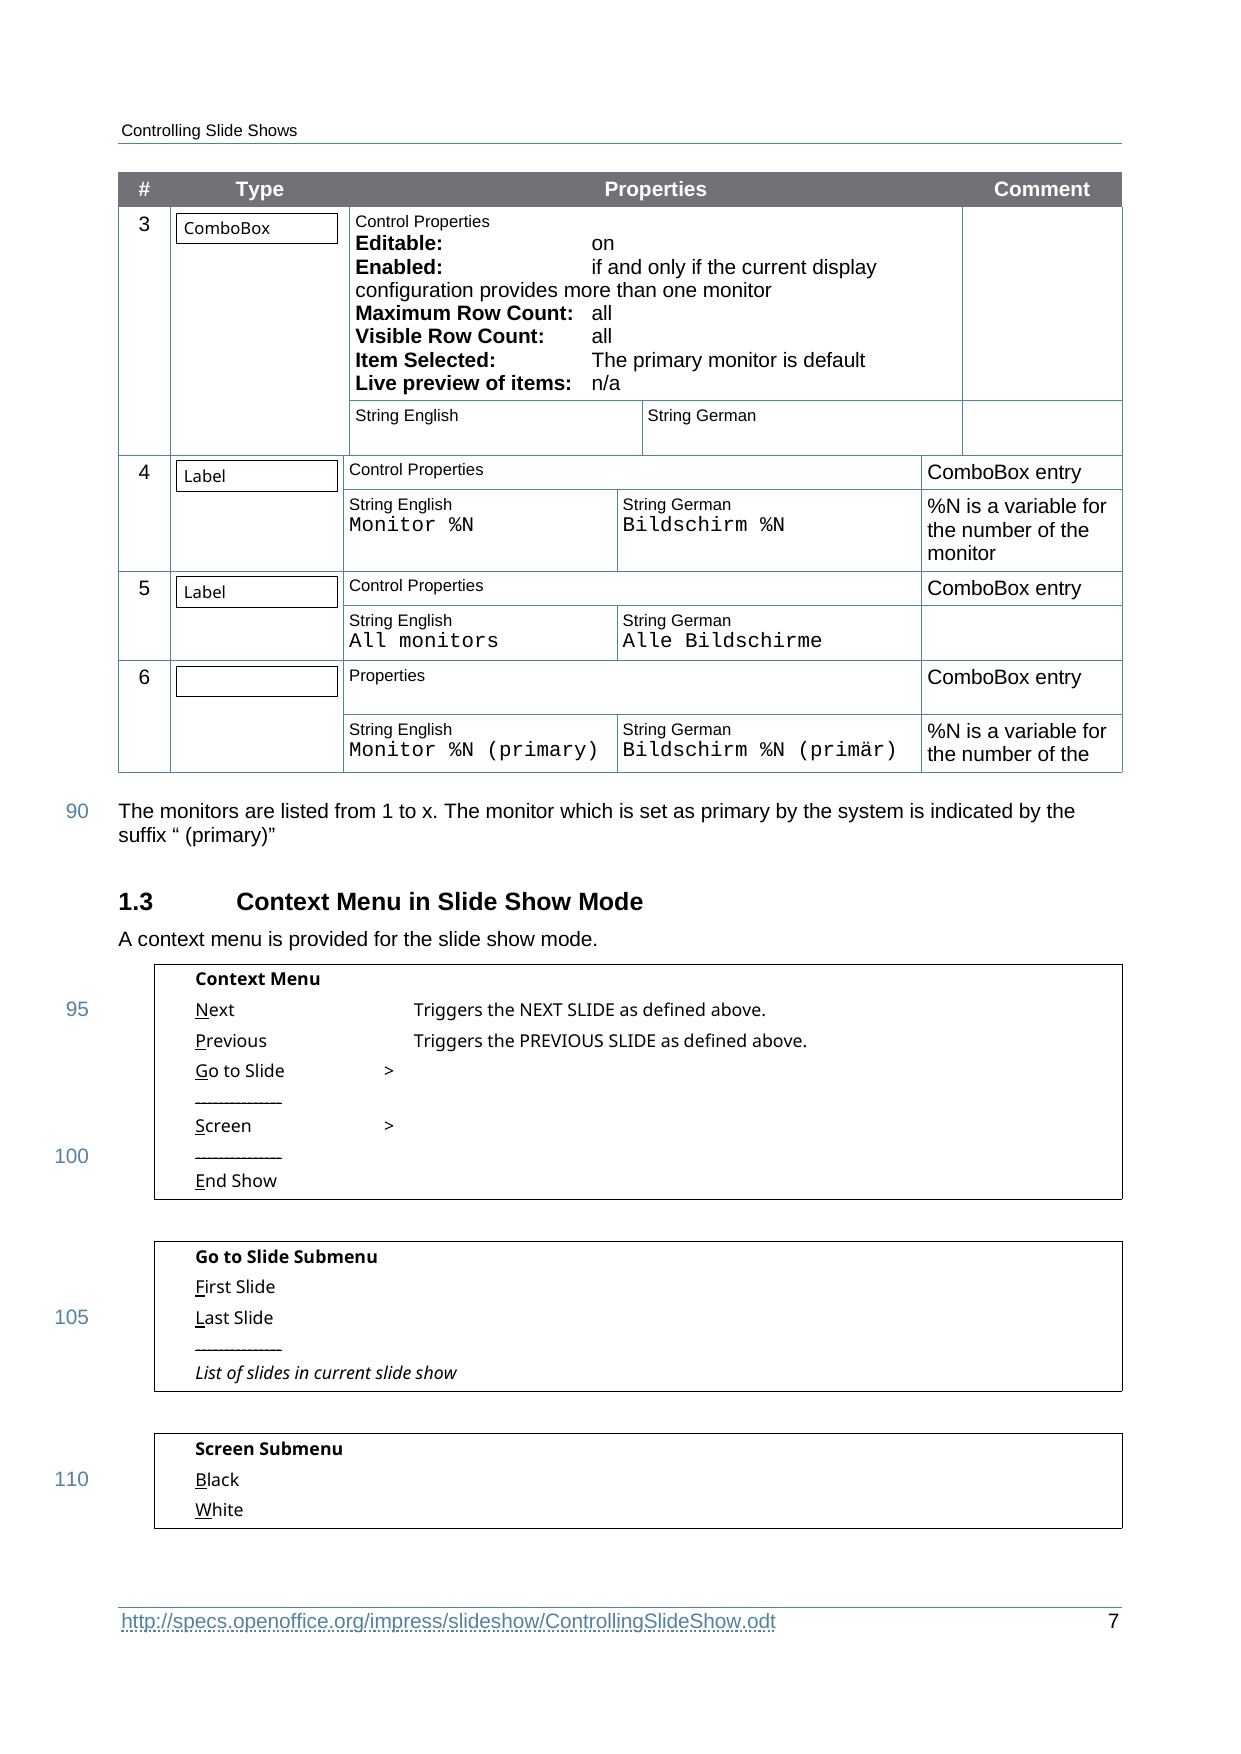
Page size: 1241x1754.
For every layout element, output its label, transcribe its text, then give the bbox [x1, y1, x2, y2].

table_cell %N is a variable for the number of the [922, 715, 1122, 772]
table_cell [171, 456, 343, 571]
table_cell String English [350, 401, 642, 455]
table_header Properties [349, 172, 962, 207]
text Screen > [155, 1108, 1122, 1138]
table_header ComboBox entry [922, 456, 1122, 489]
table_cell [171, 572, 343, 660]
text --------------- [155, 1330, 1122, 1355]
table_cell String English Monitor %N (primary) [344, 715, 617, 772]
table_header ComboBox entry [922, 661, 1122, 714]
text First Slide [155, 1269, 1122, 1299]
table_header ComboBox entry [922, 572, 1122, 605]
table_cell [963, 401, 1122, 455]
subtitle Context Menu in Slide Show Mode [118, 888, 1122, 916]
text Previous Triggers the PREVIOUS SLIDE as defined above. [155, 1022, 1122, 1052]
text White [155, 1492, 1122, 1528]
text Go to Slide > [155, 1053, 1122, 1083]
table_cell %N is a variable for the number of the monitor [922, 490, 1122, 571]
text End Show [155, 1163, 1122, 1199]
table_cell [171, 661, 343, 772]
table_header [963, 207, 1122, 400]
table_cell String German Alle Bildschirme [618, 606, 921, 660]
table_header Control Properties [344, 456, 921, 489]
text Last Slide [155, 1300, 1122, 1330]
table_cell 4 [119, 456, 170, 571]
title Go to Slide Submenu [155, 1242, 1122, 1268]
text A context menu is provided for the slide show mode. [118, 928, 1122, 951]
table_cell String English All monitors [344, 606, 617, 660]
table_cell [922, 606, 1122, 660]
title Screen Submenu [155, 1434, 1122, 1461]
table_cell 5 [119, 572, 170, 660]
text List of slides in current slide show [155, 1355, 1122, 1391]
table_cell String German [643, 401, 962, 455]
text --------------- [155, 1138, 1122, 1163]
table_cell String English Monitor %N [344, 490, 617, 571]
title Context Menu [155, 965, 1122, 991]
text Black [155, 1461, 1122, 1491]
table_cell [171, 207, 349, 455]
table_header Type [170, 172, 349, 207]
table_cell String German Bildschirm %N [618, 490, 921, 571]
text The monitors are listed from 1 to x. The monitor which is set as primary by the system is indicated by the suffix “ (primary)” [118, 800, 1122, 847]
table_cell 3 [119, 207, 170, 455]
table_header Comment [962, 172, 1122, 207]
table_header Control Properties Editable: on Enabled: if and only if the current display configuration provides more than one monitor Maximum Row Count: all Visible Row Count: all Item Selected: The primary monitor is default Live preview of items: n/a [350, 207, 962, 400]
text Next Triggers the NEXT SLIDE as defined above. [155, 991, 1122, 1022]
table_header Control Properties [344, 572, 921, 605]
table_cell 6 [119, 661, 170, 772]
table_header Properties [344, 661, 921, 714]
text --------------- [155, 1083, 1122, 1108]
table_cell String German Bildschirm %N (primär) [618, 715, 921, 772]
table_header # [118, 172, 170, 207]
